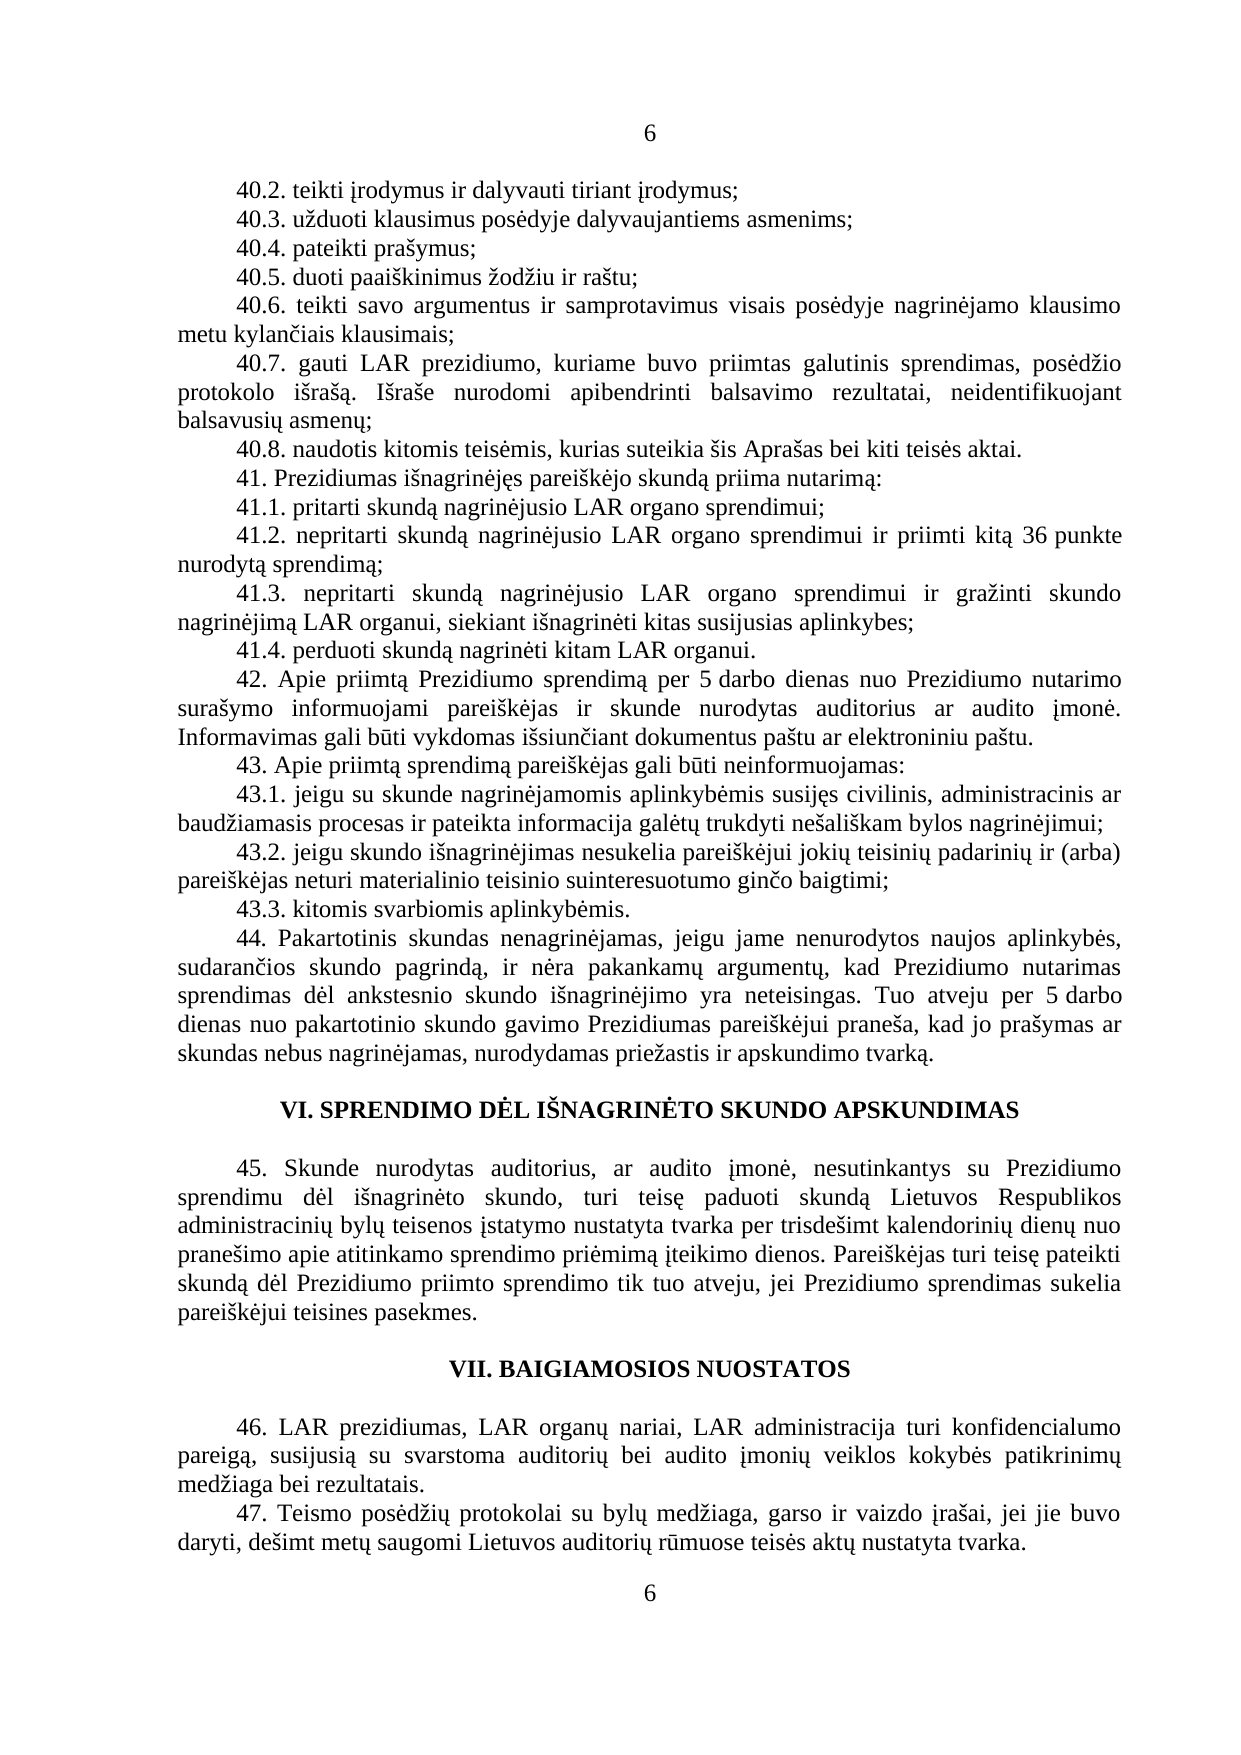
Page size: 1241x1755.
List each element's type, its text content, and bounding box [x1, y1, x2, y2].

text 44. Pakartotinis skundas nenagrinėjamas, jeigu jame nenurodytos naujos aplinkybės, sudarančios skundo pagrindą, ir nėra pakankamų argumentų, kad Prezidiumo nutarimas sprendimas dėl ankstesnio skundo išnagrinėjimo yra neteisingas. Tuo atveju per 5 darbo dienas nuo pakartotinio skundo gavimo Prezidiumas pareiškėjui praneša, kad jo prašymas ar skundas nebus nagrinėjamas, nurodydamas priežastis ir apskundimo tvarką. [177, 923, 1122, 1067]
text 40.3. užduoti klausimus posėdyje dalyvaujantiems asmenims; [177, 204, 1122, 233]
text 43.1. jeigu su skunde nagrinėjamomis aplinkybėmis susijęs civilinis, administracinis ar baudžiamasis procesas ir pateikta informacija galėtų trukdyti nešališkam bylos nagrinėjimui; [177, 779, 1122, 837]
text 42. Apie priimtą Prezidiumo sprendimą per 5 darbo dienas nuo Prezidiumo nutarimo surašymo informuojami pareiškėjas ir skunde nurodytas auditorius ar audito įmonė. Informavimas gali būti vykdomas išsiunčiant dokumentus paštu ar elektroniniu paštu. [177, 664, 1122, 751]
text 47. Teismo posėdžių protokolai su bylų medžiaga, garso ir vaizdo įrašai, jei jie buvo daryti, dešimt metų saugomi Lietuvos auditorių rūmuose teisės aktų nustatyta tvarka. [177, 1498, 1122, 1556]
text 43. Apie priimtą sprendimą pareiškėjas gali būti neinformuojamas: [177, 751, 1122, 779]
text VII. BAIGIAMOSIOS NUOSTATOS [177, 1354, 1122, 1383]
text 41.3. nepritarti skundą nagrinėjusio LAR organo sprendimui ir gražinti skundo nagrinėjimą LAR organui, siekiant išnagrinėti kitas susijusias aplinkybes; [177, 578, 1122, 636]
text 41.2. nepritarti skundą nagrinėjusio LAR organo sprendimui ir priimti kitą 36 punkte nurodytą sprendimą; [177, 521, 1122, 578]
text 46. LAR prezidiumas, LAR organų nariai, LAR administracija turi konfidencialumo pareigą, susijusią su svarstoma auditorių bei audito įmonių veiklos kokybės patikrinimų medžiaga bei rezultatais. [177, 1412, 1122, 1498]
text 40.8. naudotis kitomis teisėmis, kurias suteikia šis Aprašas bei kiti teisės aktai. [177, 434, 1122, 463]
text 40.5. duoti paaiškinimus žodžiu ir raštu; [177, 262, 1122, 291]
text 40.7. gauti LAR prezidiumo, kuriame buvo priimtas galutinis sprendimas, posėdžio protokolo išrašą. Išraše nurodomi apibendrinti balsavimo rezultatai, neidentifikuojant balsavusių asmenų; [177, 348, 1122, 434]
text 43.3. kitomis svarbiomis aplinkybėmis. [177, 894, 1122, 923]
text 40.2. teikti įrodymus ir dalyvauti tiriant įrodymus; [177, 176, 1122, 204]
text 41. Prezidiumas išnagrinėjęs pareiškėjo skundą priima nutarimą: [177, 463, 1122, 492]
text 41.1. pritarti skundą nagrinėjusio LAR organo sprendimui; [177, 492, 1122, 521]
text 41.4. perduoti skundą nagrinėti kitam LAR organui. [177, 636, 1122, 664]
text 40.6. teikti savo argumentus ir samprotavimus visais posėdyje nagrinėjamo klausimo metu kylančiais klausimais; [177, 291, 1122, 348]
text 45. Skunde nurodytas auditorius, ar audito įmonė, nesutinkantys su Prezidiumo sprendimu dėl išnagrinėto skundo, turi teisę paduoti skundą Lietuvos Respublikos administracinių bylų teisenos įstatymo nustatyta tvarka per trisdešimt kalendorinių dienų nuo pranešimo apie atitinkamo sprendimo priėmimą įteikimo dienos. Pareiškėjas turi teisę pateikti skundą dėl Prezidiumo priimto sprendimo tik tuo atveju, jei Prezidiumo sprendimas sukelia pareiškėjui teisines pasekmes. [177, 1153, 1122, 1326]
text VI. SPRENDIMO DĖL IŠNAGRINĖTO SKUNDO APSKUNDIMAS [177, 1096, 1122, 1124]
text 40.4. pateikti prašymus; [177, 233, 1122, 262]
text 43.2. jeigu skundo išnagrinėjimas nesukelia pareiškėjui jokių teisinių padarinių ir (arba) pareiškėjas neturi materialinio teisinio suinteresuotumo ginčo baigtimi; [177, 837, 1122, 894]
